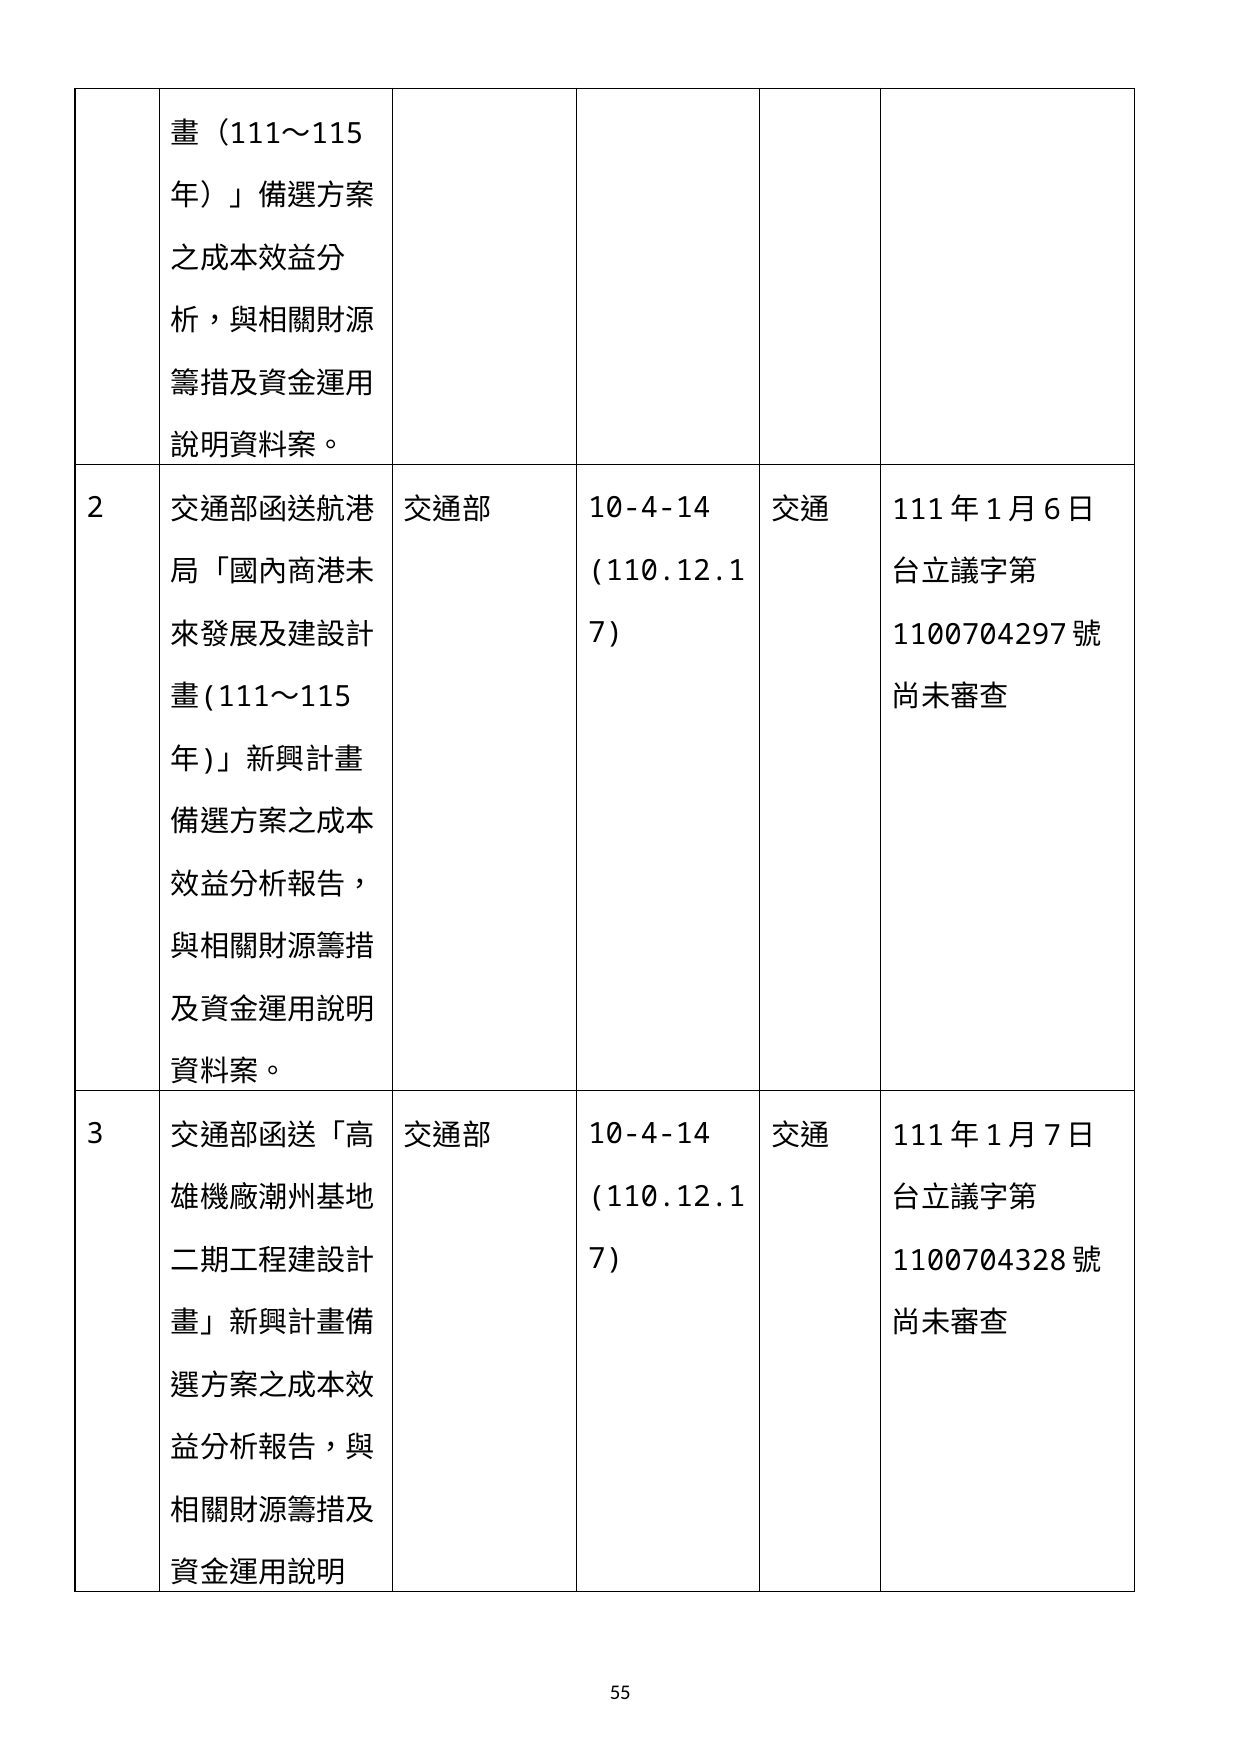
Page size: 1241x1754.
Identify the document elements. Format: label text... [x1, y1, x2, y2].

table_cell 交通部 [393, 465, 576, 1090]
table_cell [881, 89, 1134, 464]
table_cell 111年1月6日 台立議字第1100704297號 尚未審查 [881, 465, 1134, 1090]
table_cell 交通 [760, 1091, 880, 1591]
table_cell [760, 89, 880, 464]
table_cell [393, 89, 576, 464]
table_cell 交通部函送「高雄機廠潮州基地二期工程建設計畫」新興計畫備選方案之成本效益分析報告，與相關財源籌措及資金運用說明 [160, 1091, 392, 1591]
table_cell [577, 89, 759, 464]
table_cell 10-4-14 (110.12.17) [577, 465, 759, 1090]
table_cell 2 [76, 465, 159, 1090]
table_cell 111年1月7日 台立議字第1100704328號 尚未審查 [881, 1091, 1134, 1591]
table_cell 交通部 [393, 1091, 576, 1591]
table_cell 10-4-14 (110.12.17) [577, 1091, 759, 1591]
table_cell 3 [76, 1091, 159, 1591]
table_cell 交通 [760, 465, 880, 1090]
table_cell 畫（111～115年）」備選方案之成本效益分析，與相關財源籌措及資金運用說明資料案。 [160, 89, 392, 464]
table_cell 交通部函送航港局「國內商港未來發展及建設計畫(111～115年)」新興計畫備選方案之成本效益分析報告，與相關財源籌措及資金運用說明資料案。 [160, 465, 392, 1090]
table_cell [76, 89, 159, 464]
